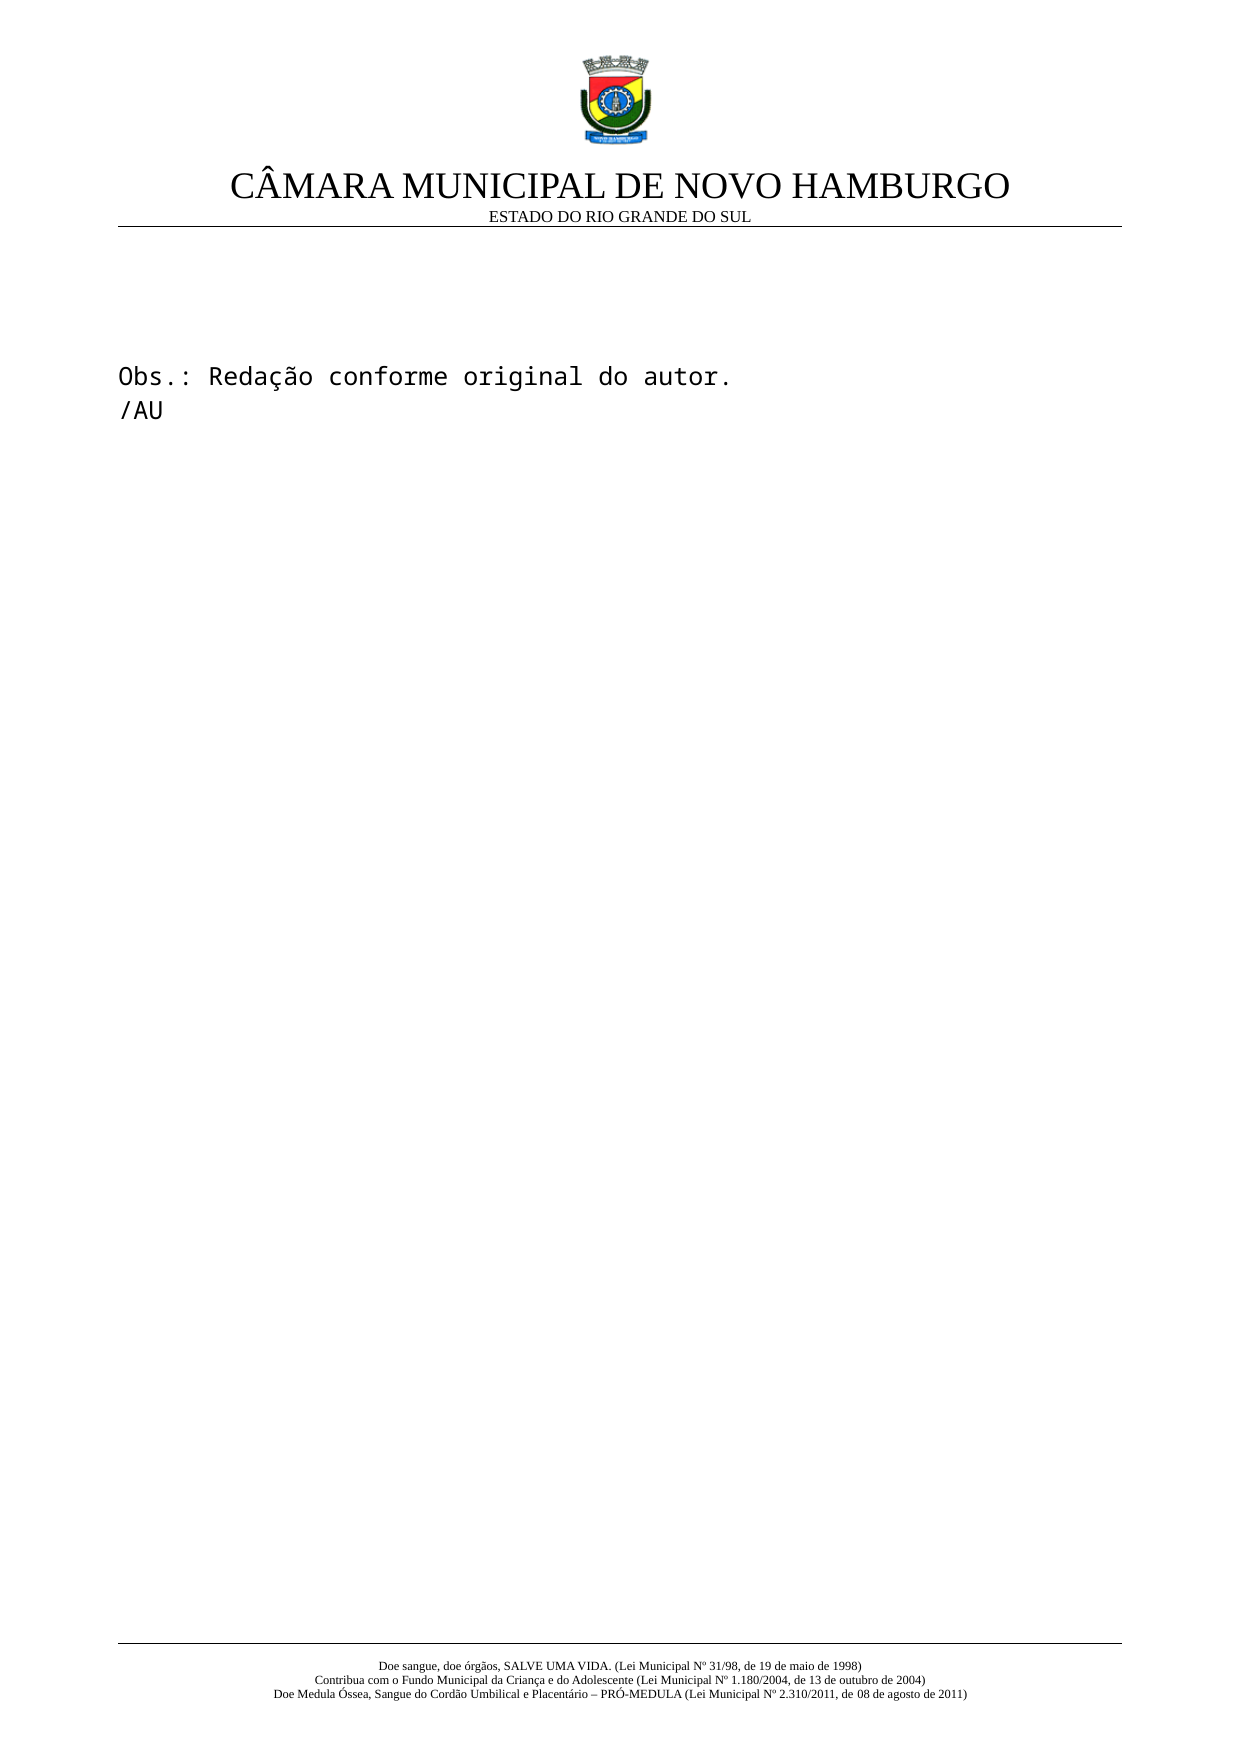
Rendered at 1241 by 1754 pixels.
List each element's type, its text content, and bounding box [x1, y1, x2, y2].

text /AU [118, 392, 1122, 426]
picture [574, 48, 655, 149]
text Obs.: Redação conforme original do autor. [118, 358, 1122, 392]
